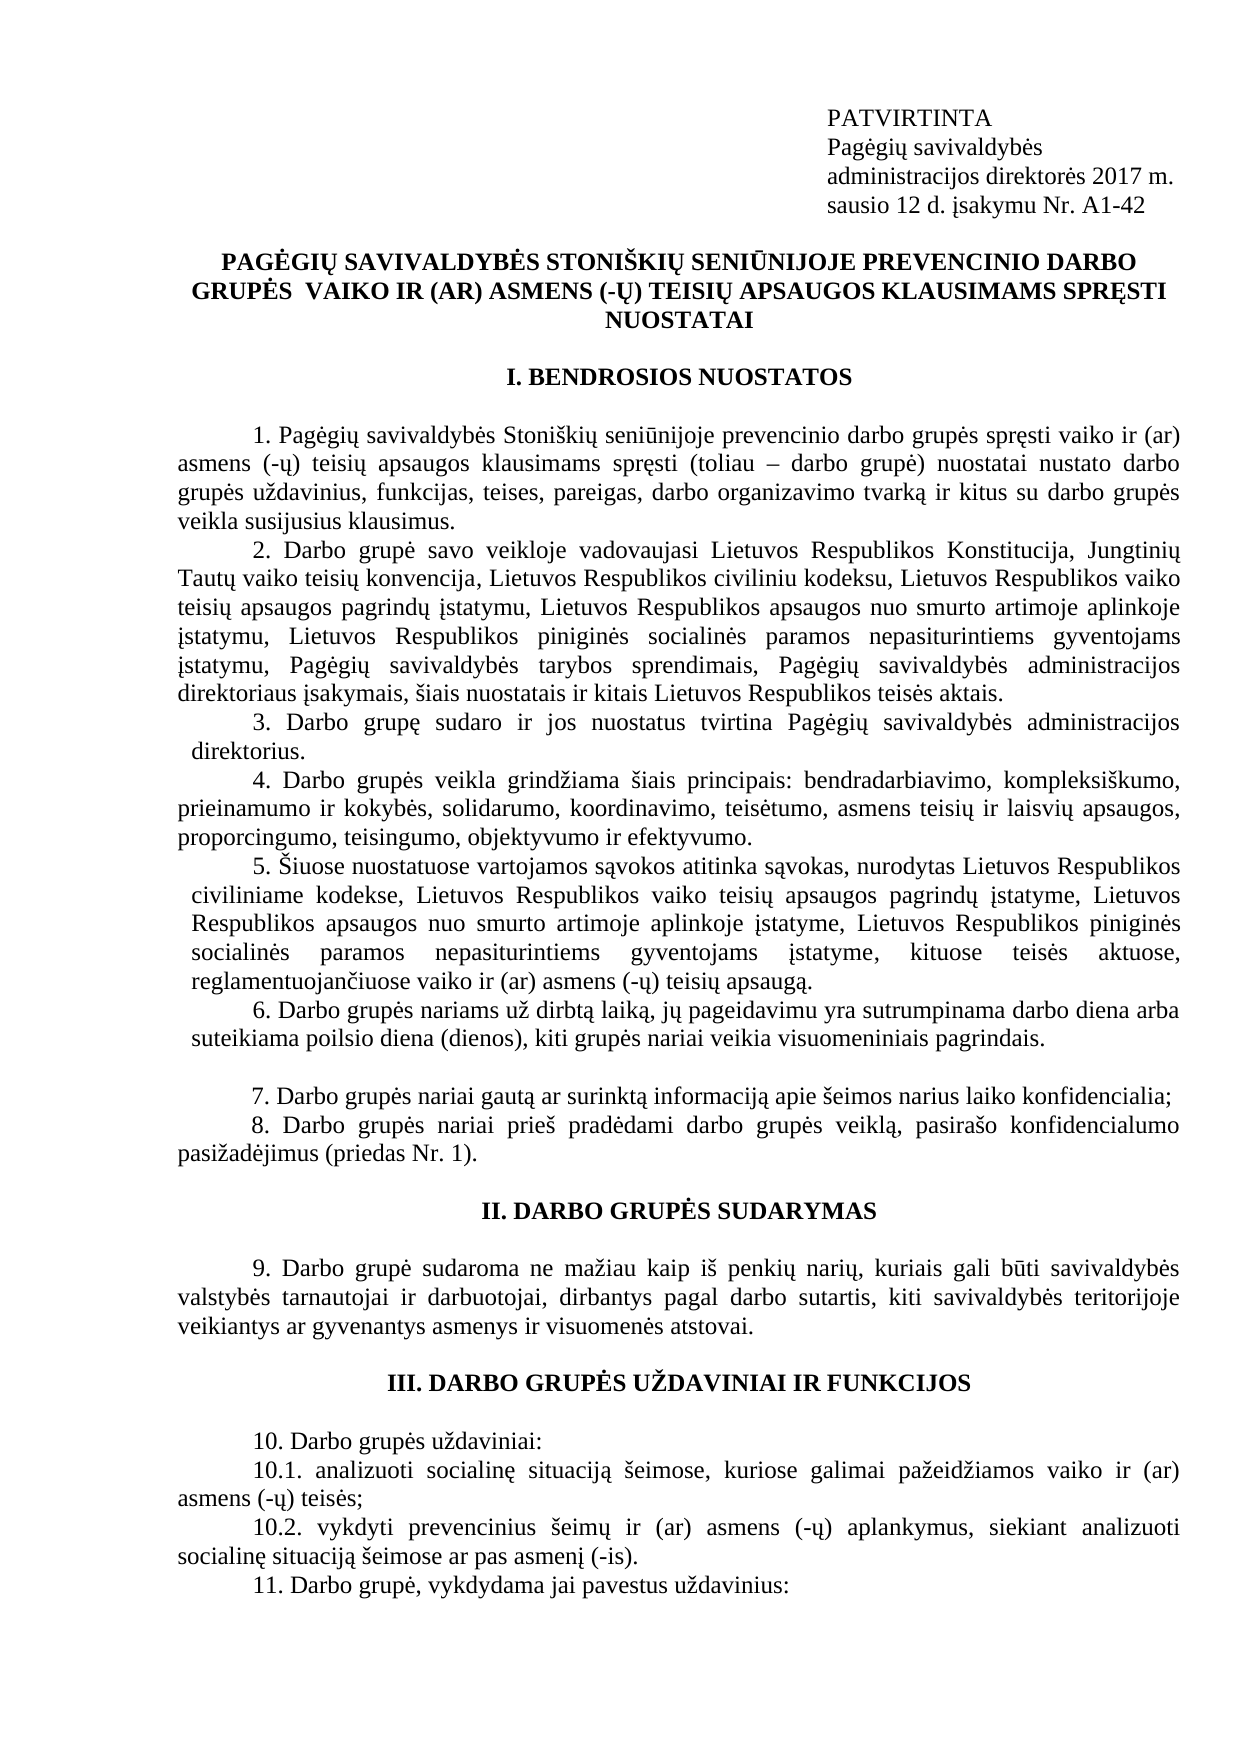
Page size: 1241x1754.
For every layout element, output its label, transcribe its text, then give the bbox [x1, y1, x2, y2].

text PAGĖGIŲ SAVIVALDYBĖS STONIŠKIŲ SENIŪNIJOJE PREVENCINIO DARBO GRUPĖS VAIKO IR (AR) ASMENS (-Ų) TEISIŲ APSAUGOS KLAUSIMAMS SPRĘSTI NUOSTATAI [177, 247, 1181, 333]
text 9. Darbo grupė sudaroma ne mažiau kaip iš penkių narių, kuriais gali būti savivaldybės valstybės tarnautojai ir darbuotojai, dirbantys pagal darbo sutartis, kiti savivaldybės teritorijoje veikiantys ar gyvenantys asmenys ir visuomenės atstovai. [177, 1253, 1181, 1340]
text 3. Darbo grupę sudaro ir jos nuostatus tvirtina Pagėgių savivaldybės administracijos direktorius. [191, 707, 1181, 765]
text 10. Darbo grupės uždaviniai: [177, 1426, 1181, 1455]
text 4. Darbo grupės veikla grindžiama šiais principais: bendradarbiavimo, kompleksiškumo, prieinamumo ir kokybės, solidarumo, koordinavimo, teisėtumo, asmens teisių ir laisvių apsaugos, proporcingumo, teisingumo, objektyvumo ir efektyvumo. [177, 765, 1181, 851]
text 11. Darbo grupė, vykdydama jai pavestus uždavinius: [177, 1570, 1181, 1598]
text II. DARBO GRUPĖS SUDARYMAS [177, 1196, 1181, 1225]
text 8. Darbo grupės nariai prieš pradėdami darbo grupės veiklą, pasirašo konfidencialumo pasižadėjimus (priedas Nr. 1). [177, 1110, 1181, 1167]
text I. BENDROSIOS NUOSTATOS [177, 362, 1181, 391]
text PATVIRTINTA [827, 103, 1181, 132]
text 10.1. analizuoti socialinę situaciją šeimose, kuriose galimai pažeidžiamos vaiko ir (ar) asmens (-ų) teisės; [177, 1455, 1181, 1512]
text 10.2. vykdyti prevencinius šeimų ir (ar) asmens (-ų) aplankymus, siekiant analizuoti socialinę situaciją šeimose ar pas asmenį (-is). [177, 1512, 1181, 1570]
text 6. Darbo grupės nariams už dirbtą laiką, jų pageidavimu yra sutrumpinama darbo diena arba suteikiama poilsio diena (dienos), kiti grupės nariai veikia visuomeniniais pagrindais. [191, 995, 1181, 1052]
text 7. Darbo grupės nariai gautą ar surinktą informaciją apie šeimos narius laiko konfidencialia; [177, 1081, 1181, 1110]
text 1. Pagėgių savivaldybės Stoniškių seniūnijoje prevencinio darbo grupės spręsti vaiko ir (ar) asmens (-ų) teisių apsaugos klausimams spręsti (toliau – darbo grupė) nuostatai nustato darbo grupės uždavinius, funkcijas, teises, pareigas, darbo organizavimo tvarką ir kitus su darbo grupės veikla susijusius klausimus. [177, 420, 1181, 535]
text III. DARBO GRUPĖS UŽDAVINIAI IR FUNKCIJOS [177, 1368, 1181, 1397]
text 2. Darbo grupė savo veikloje vadovaujasi Lietuvos Respublikos Konstitucija, Jungtinių Tautų vaiko teisių konvencija, Lietuvos Respublikos civiliniu kodeksu, Lietuvos Respublikos vaiko teisių apsaugos pagrindų įstatymu, Lietuvos Respublikos apsaugos nuo smurto artimoje aplinkoje įstatymu, Lietuvos Respublikos piniginės socialinės paramos nepasiturintiems gyventojams įstatymu, Pagėgių savivaldybės tarybos sprendimais, Pagėgių savivaldybės administracijos direktoriaus įsakymais, šiais nuostatais ir kitais Lietuvos Respublikos teisės aktais. [177, 535, 1181, 707]
text 5. Šiuose nuostatuose vartojamos sąvokos atitinka sąvokas, nurodytas Lietuvos Respublikos civiliniame kodekse, Lietuvos Respublikos vaiko teisių apsaugos pagrindų įstatyme, Lietuvos Respublikos apsaugos nuo smurto artimoje aplinkoje įstatyme, Lietuvos Respublikos piniginės socialinės paramos nepasiturintiems gyventojams įstatyme, kituose teisės aktuose, reglamentuojančiuose vaiko ir (ar) asmens (-ų) teisių apsaugą. [191, 851, 1181, 995]
text Pagėgių savivaldybės administracijos direktorės 2017 m. sausio 12 d. įsakymu Nr. A1-42 [827, 132, 1181, 218]
